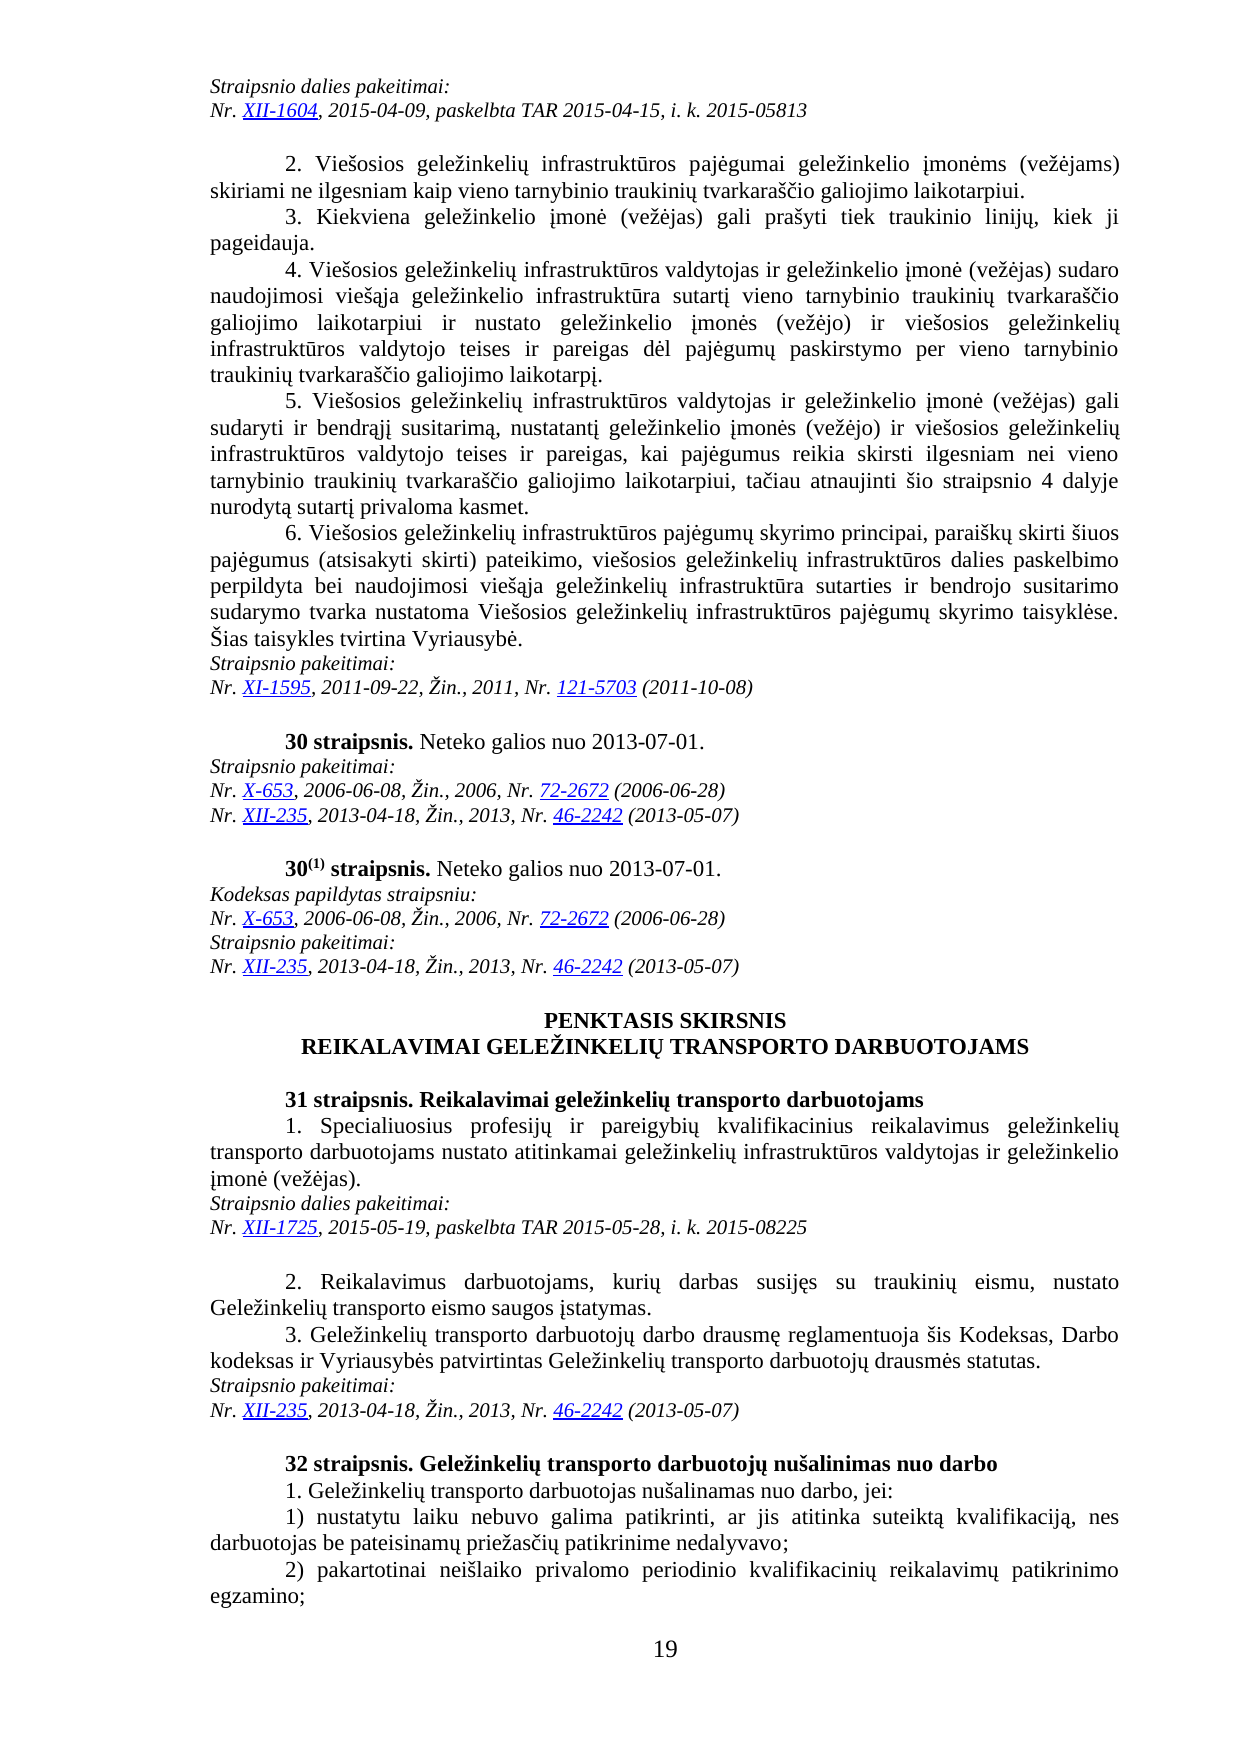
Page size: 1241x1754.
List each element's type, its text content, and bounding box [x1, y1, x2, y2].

text Nr. XII-1725, 2015-05-19, paskelbta TAR 2015-05-28, i. k. 2015-08225 [210, 1215, 1120, 1239]
text Straipsnio pakeitimai: [210, 1373, 1120, 1397]
text Nr. X-653, 2006-06-08, Žin., 2006, Nr. 72-2672 (2006-06-28) [210, 778, 1120, 802]
text 3. Kiekviena geležinkelio įmonė (vežėjas) gali prašyti tiek traukinio linijų, kiek ji pageidauja. [210, 203, 1120, 256]
text 30 straipsnis. Neteko galios nuo 2013-07-01. [210, 728, 1120, 754]
text Nr. XII-235, 2013-04-18, Žin., 2013, Nr. 46-2242 (2013-05-07) [210, 802, 1120, 827]
text Straipsnio dalies pakeitimai: [210, 73, 1120, 98]
text Nr. X-653, 2006-06-08, Žin., 2006, Nr. 72-2672 (2006-06-28) [210, 906, 1120, 930]
text 4. Viešosios geležinkelių infrastruktūros valdytojas ir geležinkelio įmonė (vežėjas) sudaro naudojimosi viešąja geležinkelio infrastruktūra sutartį vieno tarnybinio traukinių tvarkaraščio galiojimo laikotarpiui ir nustato geležinkelio įmonės (vežėjo) ir viešosios geležinkelių infrastruktūros valdytojo teises ir pareigas dėl pajėgumų paskirstymo per vieno tarnybinio traukinių tvarkaraščio galiojimo laikotarpį. [210, 256, 1120, 388]
text Nr. XII-235, 2013-04-18, Žin., 2013, Nr. 46-2242 (2013-05-07) [210, 954, 1120, 978]
text 6. Viešosios geležinkelių infrastruktūros pajėgumų skyrimo principai, paraiškų skirti šiuos pajėgumus (atsisakyti skirti) pateikimo, viešosios geležinkelių infrastruktūros dalies paskelbimo perpildyta bei naudojimosi viešąja geležinkelių infrastruktūra sutarties ir bendrojo susitarimo sudarymo tvarka nustatoma Viešosios geležinkelių infrastruktūros pajėgumų skyrimo taisyklėse. Šias taisykles tvirtina Vyriausybė. [210, 519, 1120, 651]
text Straipsnio pakeitimai: [210, 651, 1120, 675]
text 30(1) straipsnis. Neteko galios nuo 2013-07-01. [285, 855, 1120, 882]
text Nr. XI-1595, 2011-09-22, Žin., 2011, Nr. 121-5703 (2011-10-08) [210, 675, 1120, 699]
text 1. Specialiuosius profesijų ir pareigybių kvalifikacinius reikalavimus geležinkelių transporto darbuotojams nustato atitinkamai geležinkelių infrastruktūros valdytojas ir geležinkelio įmonė (vežėjas). [210, 1112, 1120, 1191]
text Kodeksas papildytas straipsniu: [210, 882, 1120, 906]
text 2) pakartotinai neišlaiko privalomo periodinio kvalifikacinių reikalavimų patikrinimo egzamino; [210, 1556, 1120, 1608]
text 5. Viešosios geležinkelių infrastruktūros valdytojas ir geležinkelio įmonė (vežėjas) gali sudaryti ir bendrąjį susitarimą, nustatantį geležinkelio įmonės (vežėjo) ir viešosios geležinkelių infrastruktūros valdytojo teises ir pareigas, kai pajėgumus reikia skirsti ilgesniam nei vieno tarnybinio traukinių tvarkaraščio galiojimo laikotarpiui, tačiau atnaujinti šio straipsnio 4 dalyje nurodytą sutartį privaloma kasmet. [210, 388, 1120, 519]
subtitle REIKALAVIMAI GELEŽINKELIŲ TRANSPORTO DARBUOTOJAMS [210, 1033, 1120, 1059]
text 1) nustatytu laiku nebuvo galima patikrinti, ar jis atitinka suteiktą kvalifikaciją, nes darbuotojas be pateisinamų priežasčių patikrinime nedalyvavo; [210, 1503, 1120, 1556]
text PENKTASIS SKIRSNIS [210, 1007, 1120, 1033]
subtitle 31 straipsnis. Reikalavimai geležinkelių transporto darbuotojams [210, 1086, 1120, 1112]
text 2. Viešosios geležinkelių infrastruktūros pajėgumai geležinkelio įmonėms (vežėjams) skiriami ne ilgesniam kaip vieno tarnybinio traukinių tvarkaraščio galiojimo laikotarpiui. [210, 150, 1120, 203]
text Straipsnio dalies pakeitimai: [210, 1191, 1120, 1215]
text 2. Reikalavimus darbuotojams, kurių darbas susijęs su traukinių eismu, nustato Geležinkelių transporto eismo saugos įstatymas. [210, 1268, 1120, 1321]
text Straipsnio pakeitimai: [210, 754, 1120, 778]
subtitle 32 straipsnis. Geležinkelių transporto darbuotojų nušalinimas nuo darbo [210, 1450, 1120, 1477]
text 3. Geležinkelių transporto darbuotojų darbo drausmę reglamentuoja šis Kodeksas, Darbo kodeksas ir Vyriausybės patvirtintas Geležinkelių transporto darbuotojų drausmės statutas. [210, 1321, 1120, 1373]
text 1. Geležinkelių transporto darbuotojas nušalinamas nuo darbo, jei: [210, 1477, 1120, 1503]
text Straipsnio pakeitimai: [210, 930, 1120, 954]
text Nr. XII-1604, 2015-04-09, paskelbta TAR 2015-04-15, i. k. 2015-05813 [210, 98, 1120, 122]
text Nr. XII-235, 2013-04-18, Žin., 2013, Nr. 46-2242 (2013-05-07) [210, 1397, 1120, 1422]
